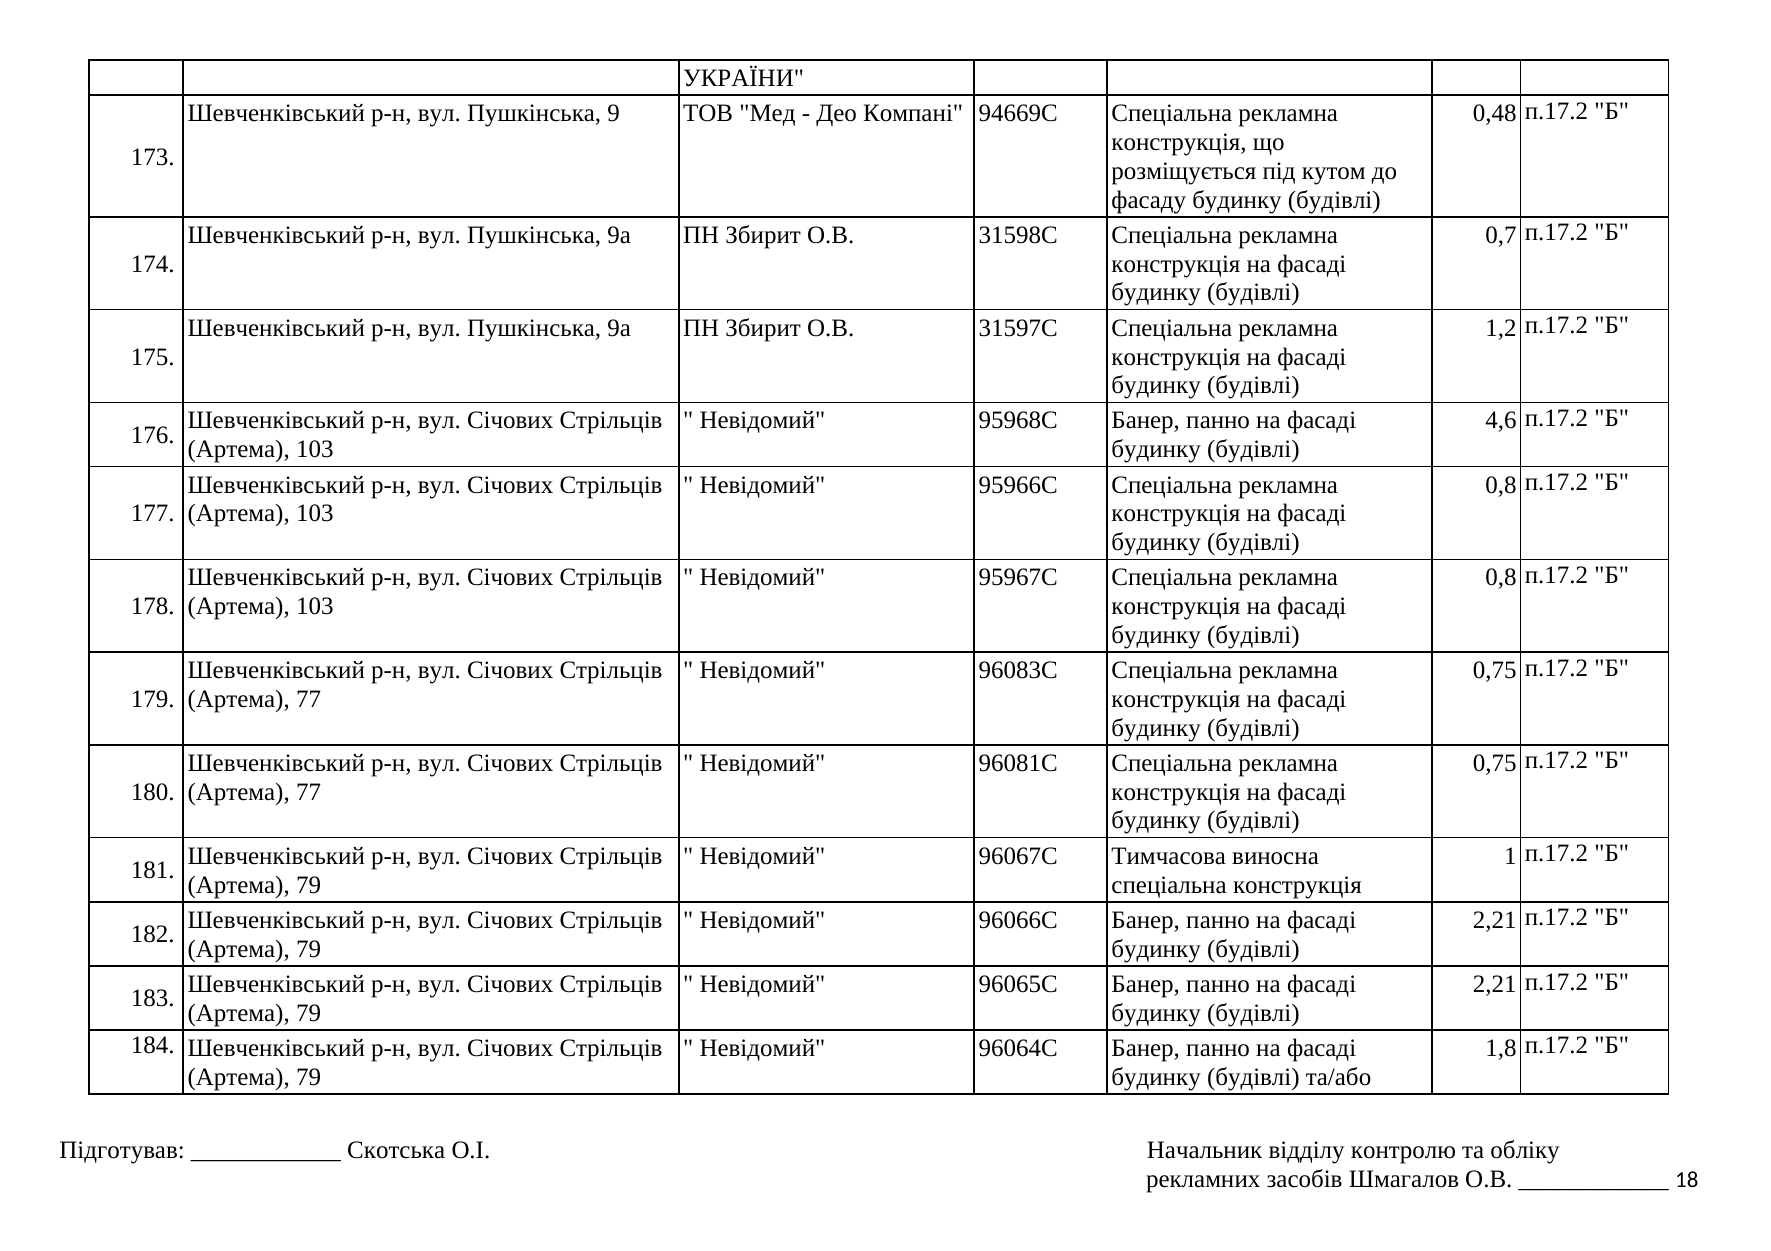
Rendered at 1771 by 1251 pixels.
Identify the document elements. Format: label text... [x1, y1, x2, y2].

table_cell ПН Збирит О.В. [680, 310, 973, 402]
table_cell ТОВ "Мед - Део Компані" [680, 96, 973, 216]
table_cell 95968С [975, 403, 1106, 466]
table_cell " Невідомий" [680, 746, 973, 837]
table_cell 0,8 [1433, 467, 1520, 558]
table_cell 1 [1433, 838, 1520, 901]
table_cell [90, 838, 182, 901]
table_cell [1433, 61, 1520, 94]
table_cell п.17.2 "Б" [1521, 653, 1668, 744]
table_cell п.17.2 "Б" [1521, 903, 1668, 965]
table_cell Шевченківський р-н, вул. Пушкінська, 9а [184, 218, 678, 309]
table_cell 4,6 [1433, 403, 1520, 466]
table_cell Банер, панно на фасаді будинку (будівлі) [1108, 403, 1431, 466]
table_cell п.17.2 "Б" [1521, 403, 1668, 466]
table_cell Спеціальна рекламна конструкція на фасаді будинку (будівлі) [1108, 467, 1431, 558]
table_cell 96067С [975, 838, 1106, 901]
table_cell [184, 61, 678, 94]
table_cell Шевченківський р-н, вул. Січових Стрільців (Артема), 77 [184, 653, 678, 744]
table_cell 1,2 [1433, 310, 1520, 402]
table_cell [1521, 61, 1668, 94]
table_cell 31598С [975, 218, 1106, 309]
table_cell " Невідомий" [680, 838, 973, 901]
table_cell " Невідомий" [680, 467, 973, 558]
table_cell 0,7 [1433, 218, 1520, 309]
table_cell п.17.2 "Б" [1521, 1031, 1668, 1093]
table_cell 2,21 [1433, 967, 1520, 1029]
table_cell [90, 218, 182, 309]
table_cell Шевченківський р-н, вул. Січових Стрільців (Артема), 79 [184, 903, 678, 965]
table_cell Спеціальна рекламна конструкція на фасаді будинку (будівлі) [1108, 653, 1431, 744]
table_cell [90, 746, 182, 837]
table_cell п.17.2 "Б" [1521, 467, 1668, 558]
table_cell Шевченківський р-н, вул. Пушкінська, 9а [184, 310, 678, 402]
table_cell 96066С [975, 903, 1106, 965]
table_cell п.17.2 "Б" [1521, 746, 1668, 837]
table_cell 1,8 [1433, 1031, 1520, 1093]
table_cell [90, 467, 182, 558]
table_cell [90, 967, 182, 1029]
table_cell п.17.2 "Б" [1521, 967, 1668, 1029]
table_cell 96083С [975, 653, 1106, 744]
table_cell 0,8 [1433, 560, 1520, 651]
table_cell 96065С [975, 967, 1106, 1029]
table_cell п.17.2 "Б" [1521, 96, 1668, 216]
table_cell 0,75 [1433, 653, 1520, 744]
table_cell УКРАЇНИ" [680, 61, 973, 94]
table_cell Спеціальна рекламна конструкція на фасаді будинку (будівлі) [1108, 746, 1431, 837]
table_cell " Невідомий" [680, 1031, 973, 1093]
table_cell Спеціальна рекламна конструкція, що розміщується під кутом до фасаду будинку (будівлі) [1108, 96, 1431, 216]
table_cell 96081С [975, 746, 1106, 837]
table_cell Шевченківський р-н, вул. Січових Стрільців (Артема), 77 [184, 746, 678, 837]
table_cell п.17.2 "Б" [1521, 218, 1668, 309]
table_cell " Невідомий" [680, 560, 973, 651]
table_cell " Невідомий" [680, 653, 973, 744]
table_cell п.17.2 "Б" [1521, 838, 1668, 901]
table_cell Тимчасова виносна спеціальна конструкція [1108, 838, 1431, 901]
table_cell [90, 403, 182, 466]
table_cell 95966С [975, 467, 1106, 558]
table_cell [90, 653, 182, 744]
table_cell [90, 560, 182, 651]
table_cell Шевченківський р-н, вул. Січових Стрільців (Артема), 103 [184, 467, 678, 558]
table_cell [975, 61, 1106, 94]
table_cell " Невідомий" [680, 403, 973, 466]
table_cell 2,21 [1433, 903, 1520, 965]
table_cell [1108, 61, 1431, 94]
table_cell 31597С [975, 310, 1106, 402]
table_cell [90, 96, 182, 216]
table_cell [90, 310, 182, 402]
table_cell Спеціальна рекламна конструкція на фасаді будинку (будівлі) [1108, 218, 1431, 309]
table_cell Шевченківський р-н, вул. Пушкінська, 9 [184, 96, 678, 216]
table_cell " Невідомий" [680, 903, 973, 965]
table_cell Спеціальна рекламна конструкція на фасаді будинку (будівлі) [1108, 310, 1431, 402]
table_cell " Невідомий" [680, 967, 973, 1029]
table_cell [90, 1031, 182, 1093]
table_cell Шевченківський р-н, вул. Січових Стрільців (Артема), 79 [184, 1031, 678, 1093]
table_cell Спеціальна рекламна конструкція на фасаді будинку (будівлі) [1108, 560, 1431, 651]
table_cell 0,75 [1433, 746, 1520, 837]
table_cell п.17.2 "Б" [1521, 560, 1668, 651]
table_cell 94669С [975, 96, 1106, 216]
table_cell Шевченківський р-н, вул. Січових Стрільців (Артема), 79 [184, 967, 678, 1029]
table_cell Шевченківський р-н, вул. Січових Стрільців (Артема), 103 [184, 560, 678, 651]
table_cell ПН Збирит О.В. [680, 218, 973, 309]
table_cell 95967С [975, 560, 1106, 651]
table_cell Банер, панно на фасаді будинку (будівлі) та/або [1108, 1031, 1431, 1093]
table_cell Банер, панно на фасаді будинку (будівлі) [1108, 967, 1431, 1029]
table_cell Шевченківський р-н, вул. Січових Стрільців (Артема), 103 [184, 403, 678, 466]
table_cell Банер, панно на фасаді будинку (будівлі) [1108, 903, 1431, 965]
table_cell Шевченківський р-н, вул. Січових Стрільців (Артема), 79 [184, 838, 678, 901]
table_cell п.17.2 "Б" [1521, 310, 1668, 402]
table_cell 96064С [975, 1031, 1106, 1093]
table_cell [90, 903, 182, 965]
table_cell [90, 61, 182, 94]
table_cell 0,48 [1433, 96, 1520, 216]
